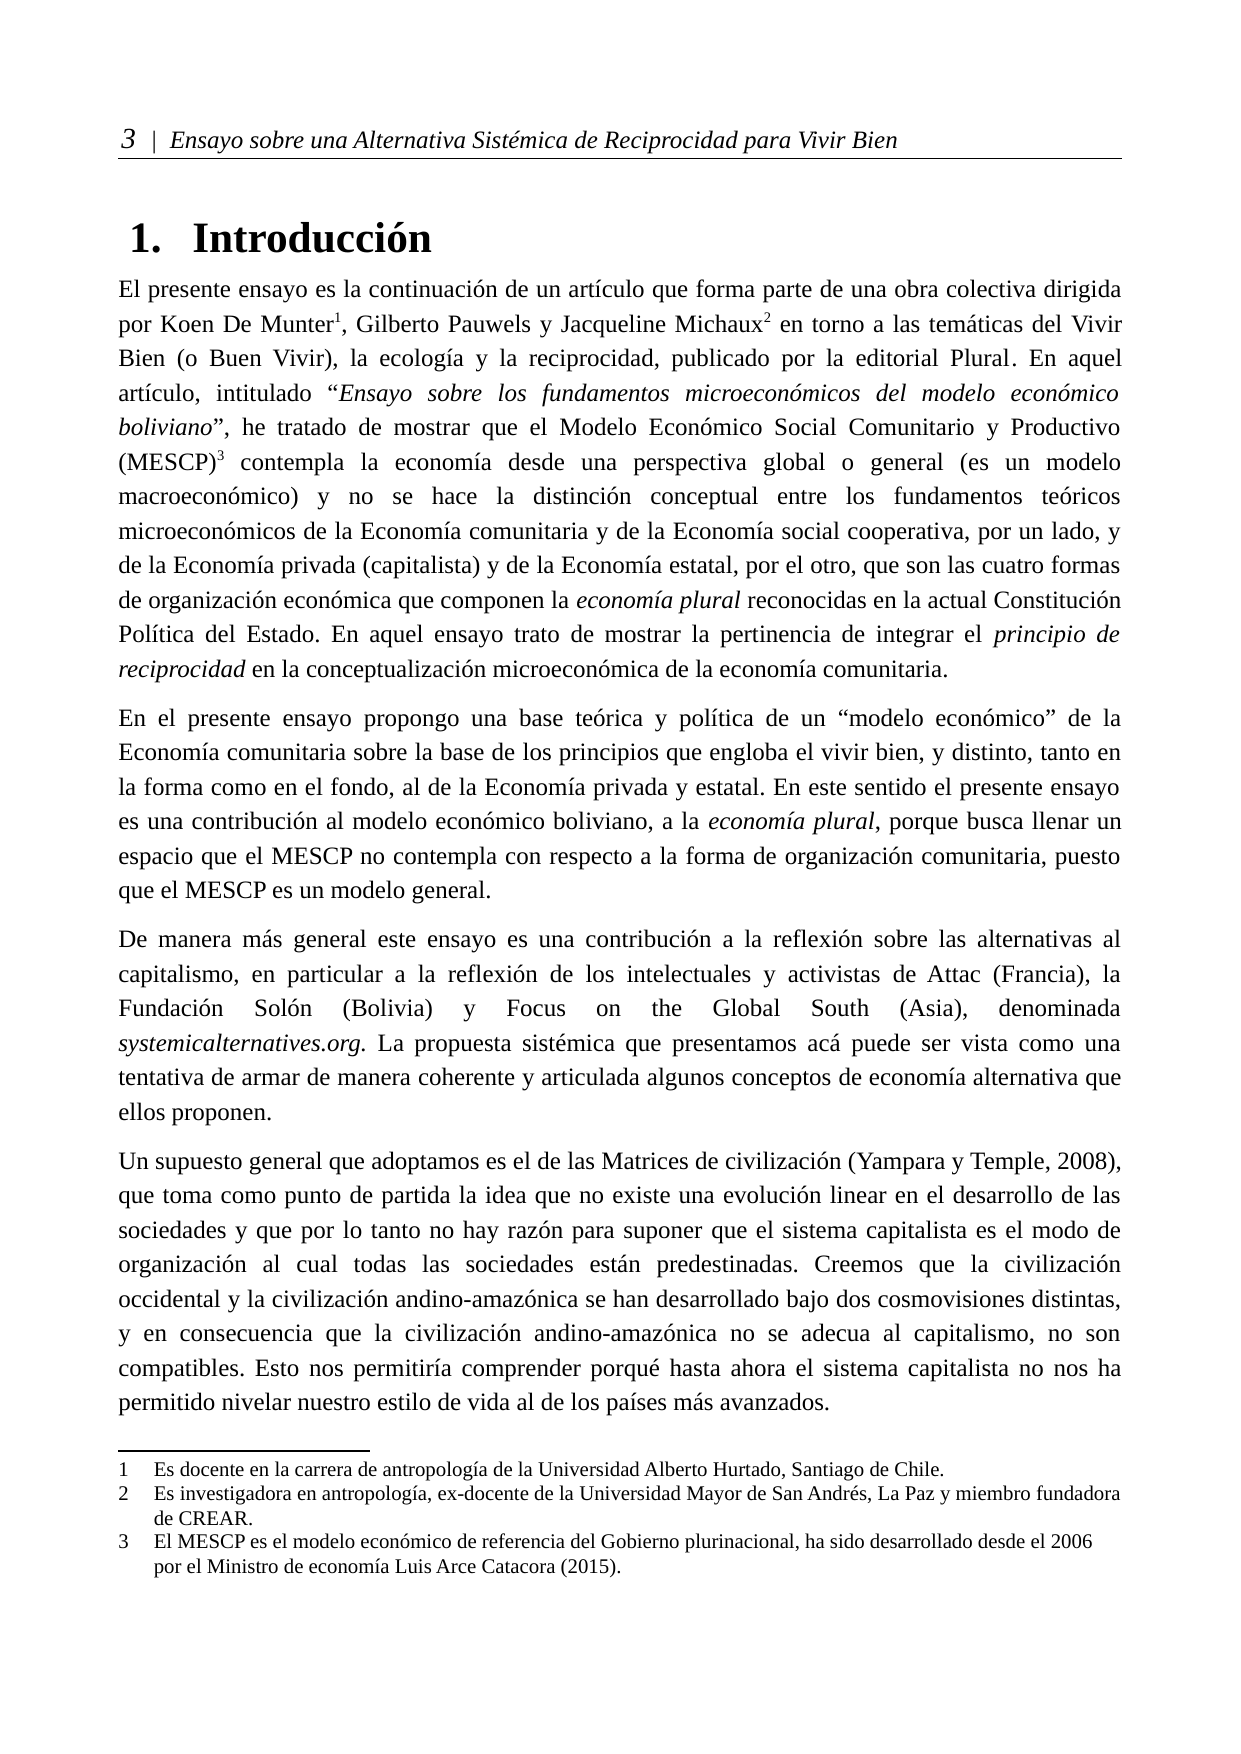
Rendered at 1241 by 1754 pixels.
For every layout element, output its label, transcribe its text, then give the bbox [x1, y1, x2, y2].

text Un supuesto general que adoptamos es el de las Matrices de civilización (Yampara y Temple, 2008), que toma como punto de partida la idea que no existe una evolución linear en el desarrollo de las sociedades y que por lo tanto no hay razón para suponer que el sistema capitalista es el modo de organización al cual todas las sociedades están predestinadas. Creemos que la civilización occidental y la civilización andino-amazónica se han desarrollado bajo dos cosmovisiones distintas, y en consecuencia que la civilización andino-amazónica no se adecua al capitalismo, no son compatibles. Esto nos permitiría comprender porqué hasta ahora el sistema capitalista no nos ha permitido nivelar nuestro estilo de vida al de los países más avanzados. [118, 1146, 1122, 1416]
text El presente ensayo es la continuación de un artículo que forma parte de una obra colectiva dirigida por Koen De Munter, Gilberto Pauwels y Jacqueline Michaux en torno a las temáticas del Vivir Bien (o Buen Vivir), la ecología y la reciprocidad, publicado por la editorial Plural. En aquel artículo, intitulado “Ensayo sobre los fundamentos microeconómicos del modelo económico boliviano”, he tratado de mostrar que el Modelo Económico Social Comunitario y Productivo (MESCP) contempla la economía desde una perspectiva global o general (es un modelo macroeconómico) y no se hace la distinción conceptual entre los fundamentos teóricos microeconómicos de la Economía comunitaria y de la Economía social cooperativa, por un lado, y de la Economía privada (capitalista) y de la Economía estatal, por el otro, que son las cuatro formas de organización económica que componen la economía plural reconocidas en la actual Constitución Política del Estado. En aquel ensayo trato de mostrar la pertinencia de integrar el principio de reciprocidad en la conceptualización microeconómica de la economía comunitaria. [118, 274, 1122, 682]
text En el presente ensayo propongo una base teórica y política de un “modelo económico” de la Economía comunitaria sobre la base de los principios que engloba el vivir bien, y distinto, tanto en la forma como en el fondo, al de la Economía privada y estatal. En este sentido el presente ensayo es una contribución al modelo económico boliviano, a la economía plural, porque busca llenar un espacio que el MESCP no contempla con respecto a la forma de organización comunitaria, puesto que el MESCP es un modelo general. [118, 703, 1122, 904]
text Es investigadora en antropología, ex-docente de la Universidad Mayor de San Andrés, La Paz y miembro fundadora de CREAR. [118, 1481, 1122, 1529]
subtitle Introducción [118, 212, 1122, 262]
text De manera más general este ensayo es una contribución a la reflexión sobre las alternativas al capitalismo, en particular a la reflexión de los intelectuales y activistas de Attac (Francia), la Fundación Solón (Bolivia) y Focus on the Global South (Asia), denominada systemicalternatives.org. La propuesta sistémica que presentamos acá puede ser vista como una tentativa de armar de manera coherente y articulada algunos conceptos de economía alternativa que ellos proponen. [118, 924, 1122, 1125]
text Es docente en la carrera de antropología de la Universidad Alberto Hurtado, Santiago de Chile. [118, 1457, 1122, 1481]
text El MESCP es el modelo económico de referencia del Gobierno plurinacional, ha sido desarrollado desde el 2006 por el Ministro de economía Luis Arce Catacora (2015). [118, 1529, 1122, 1578]
